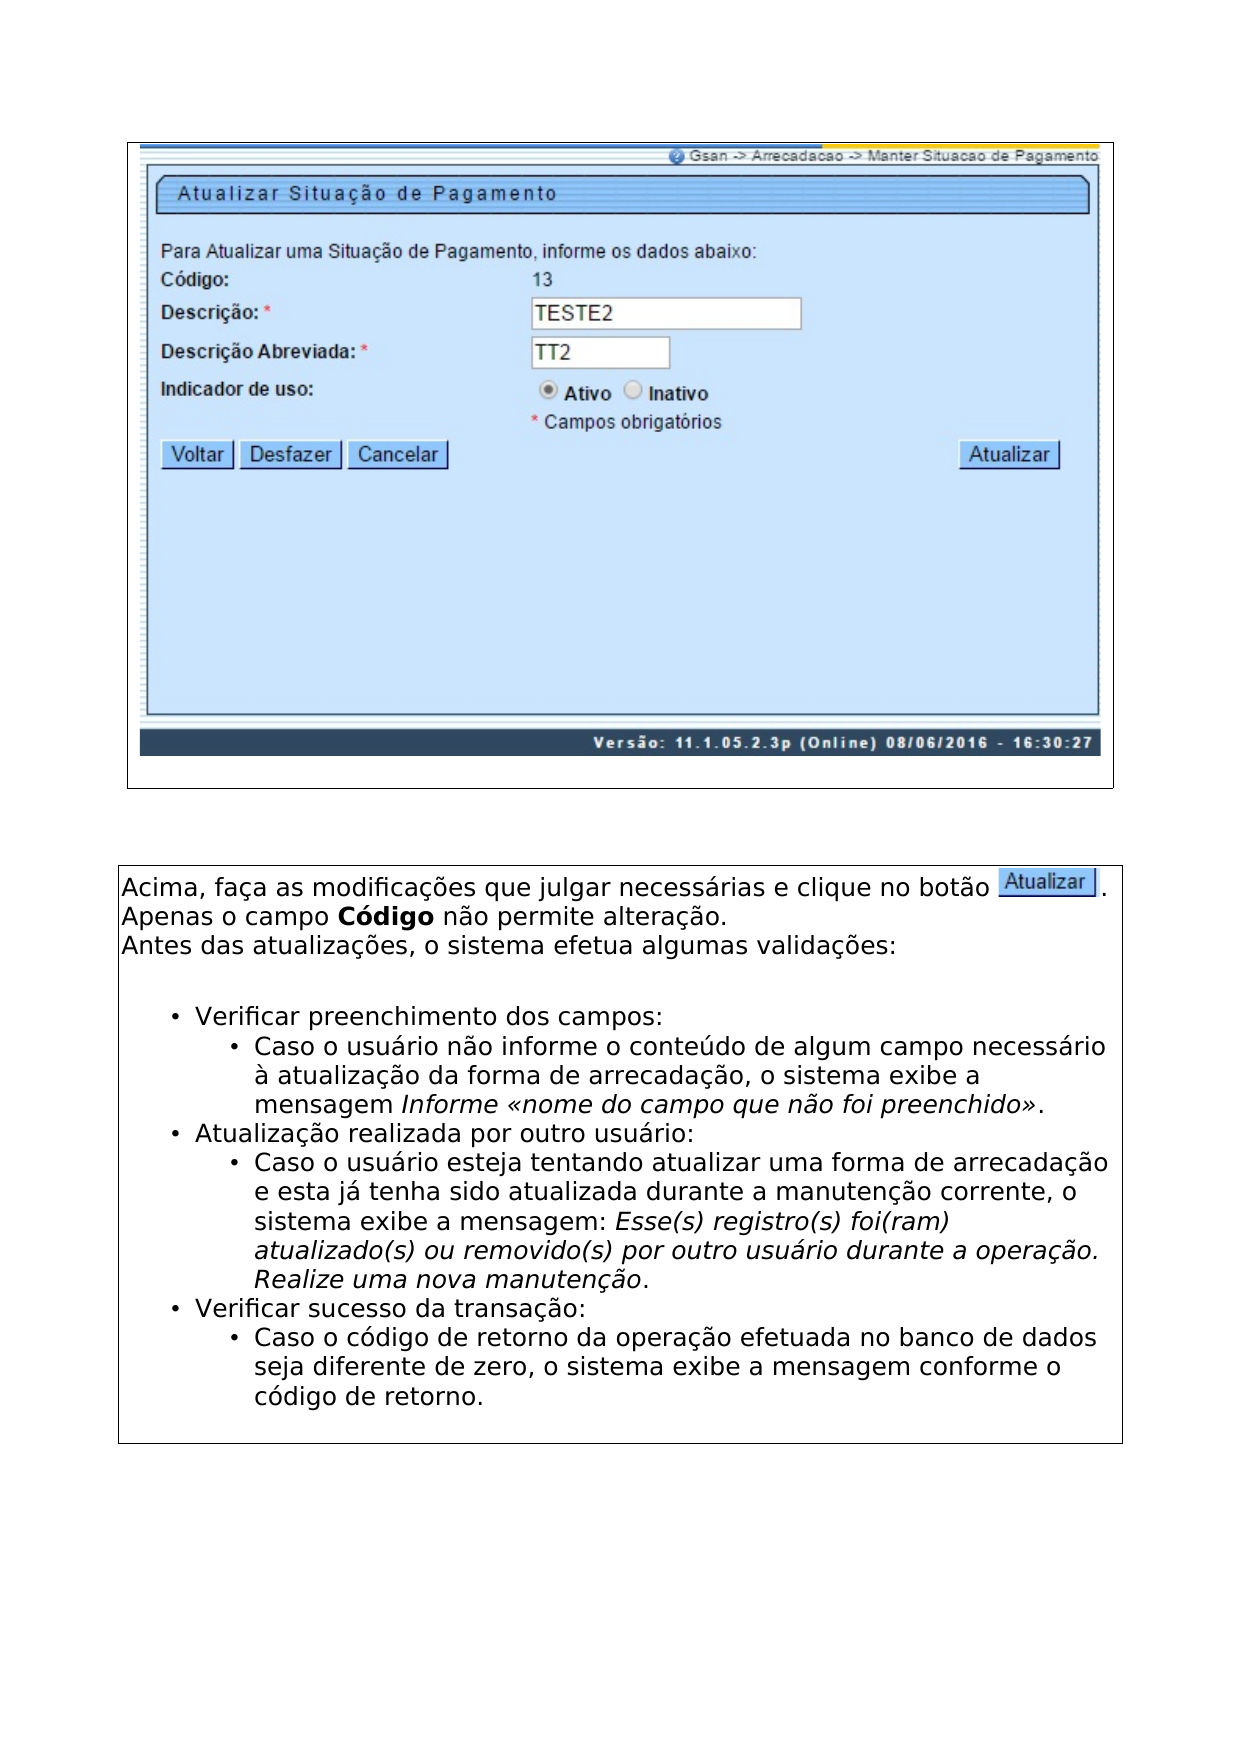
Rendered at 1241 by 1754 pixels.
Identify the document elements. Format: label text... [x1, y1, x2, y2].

table_header Acima, faça as modificações que julgar necessárias e clique no botão . Apenas o campo Código não permite alteração. Antes das atualizações, o sistema efetua algumas validações: Verificar preenchimento dos campos: Caso o usuário não informe o conteúdo de algum campo necessário à atualização da forma de arrecadação, o sistema exibe a mensagem Informe «nome do campo que não foi preenchido». Atualização realizada por outro usuário: Caso o usuário esteja tentando atualizar uma forma de arrecadação e esta já tenha sido atualizada durante a manutenção corrente, o sistema exibe a mensagem: Esse(s) registro(s) foi(ram) atualizado(s) ou removido(s) por outro usuário durante a operação. Realize uma nova manutenção. Verificar sucesso da transação: Caso o código de retorno da operação efetuada no banco de dados seja diferente de zero, o sistema exibe a mensagem conforme o código de retorno. [119, 866, 1122, 1443]
picture [139, 144, 1101, 756]
table_header [128, 143, 1113, 788]
picture [998, 868, 1100, 897]
